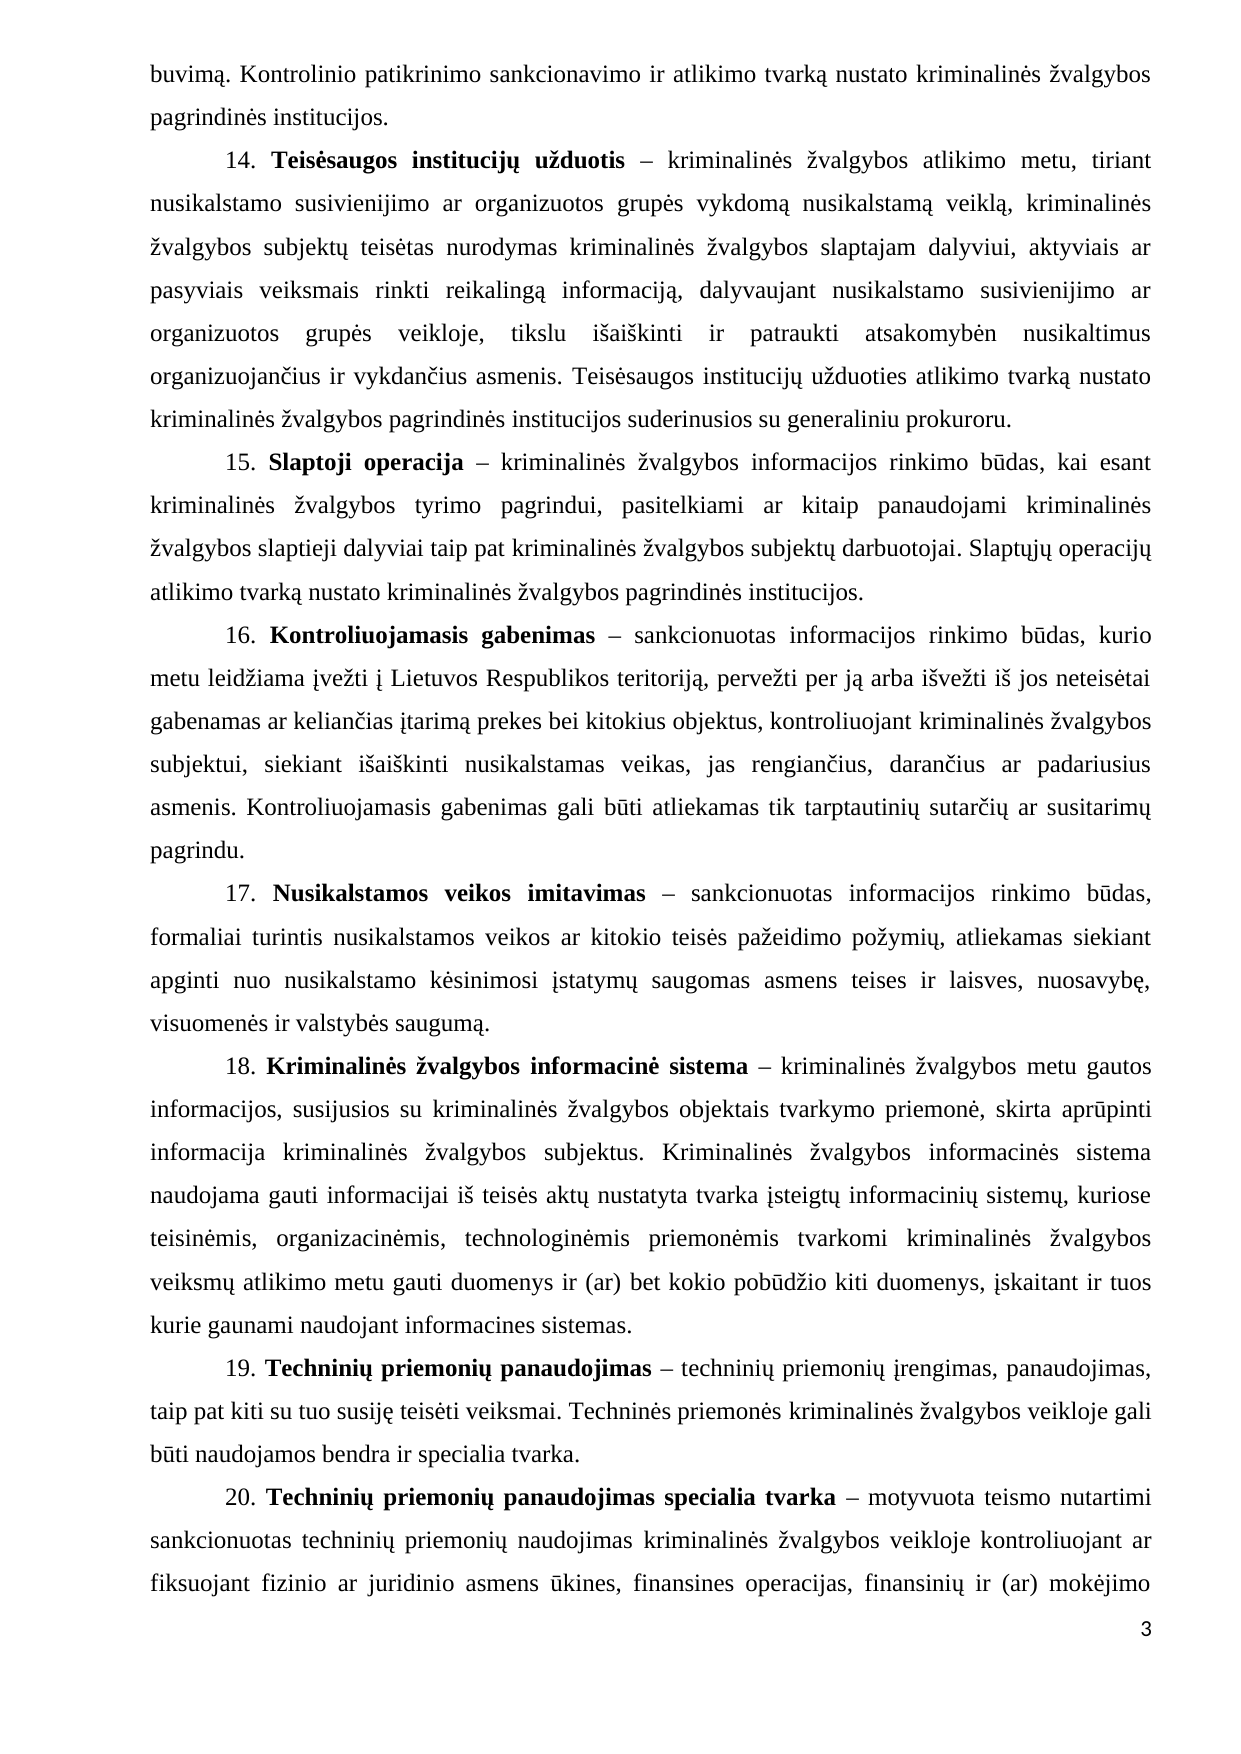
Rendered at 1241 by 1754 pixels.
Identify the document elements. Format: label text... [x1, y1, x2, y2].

text 15. Slaptoji operacija – kriminalinės žvalgybos informacijos rinkimo būdas, kai esant kriminalinės žvalgybos tyrimo pagrindui, pasitelkiami ar kitaip panaudojami kriminalinės žvalgybos slaptieji dalyviai taip pat kriminalinės žvalgybos subjektų darbuotojai. Slaptųjų operacijų atlikimo tvarką nustato kriminalinės žvalgybos pagrindinės institucijos. [150, 447, 1152, 605]
text 16. Kontroliuojamasis gabenimas – sankcionuotas informacijos rinkimo būdas, kurio metu leidžiama įvežti į Lietuvos Respublikos teritoriją, pervežti per ją arba išvežti iš jos neteisėtai gabenamas ar keliančias įtarimą prekes bei kitokius objektus, kontroliuojant kriminalinės žvalgybos subjektui, siekiant išaiškinti nusikalstamas veikas, jas rengiančius, darančius ar padariusius asmenis. Kontroliuojamasis gabenimas gali būti atliekamas tik tarptautinių sutarčių ar susitarimų pagrindu. [150, 620, 1152, 864]
text 14. Teisėsaugos institucijų užduotis – kriminalinės žvalgybos atlikimo metu, tiriant nusikalstamo susivienijimo ar organizuotos grupės vykdomą nusikalstamą veiklą, kriminalinės žvalgybos subjektų teisėtas nurodymas kriminalinės žvalgybos slaptajam dalyviui, aktyviais ar pasyviais veiksmais rinkti reikalingą informaciją, dalyvaujant nusikalstamo susivienijimo ar organizuotos grupės veikloje, tikslu išaiškinti ir patraukti atsakomybėn nusikaltimus organizuojančius ir vykdančius asmenis. Teisėsaugos institucijų užduoties atlikimo tvarką nustato kriminalinės žvalgybos pagrindinės institucijos suderinusios su generaliniu prokuroru. [150, 145, 1152, 433]
text 19. Techninių priemonių panaudojimas – techninių priemonių įrengimas, panaudojimas, taip pat kiti su tuo susiję teisėti veiksmai. Techninės priemonės kriminalinės žvalgybos veikloje gali būti naudojamos bendra ir specialia tvarka. [150, 1353, 1152, 1468]
text buvimą. Kontrolinio patikrinimo sankcionavimo ir atlikimo tvarką nustato kriminalinės žvalgybos pagrindinės institucijos. [150, 59, 1152, 131]
text 18. Kriminalinės žvalgybos informacinė sistema – kriminalinės žvalgybos metu gautos informacijos, susijusios su kriminalinės žvalgybos objektais tvarkymo priemonė, skirta aprūpinti informacija kriminalinės žvalgybos subjektus. Kriminalinės žvalgybos informacinės sistema naudojama gauti informacijai iš teisės aktų nustatyta tvarka įsteigtų informacinių sistemų, kuriose teisinėmis, organizacinėmis, technologinėmis priemonėmis tvarkomi kriminalinės žvalgybos veiksmų atlikimo metu gauti duomenys ir (ar) bet kokio pobūdžio kiti duomenys, įskaitant ir tuos kurie gaunami naudojant informacines sistemas. [150, 1051, 1152, 1338]
text 17. Nusikalstamos veikos imitavimas – sankcionuotas informacijos rinkimo būdas, formaliai turintis nusikalstamos veikos ar kitokio teisės pažeidimo požymių, atliekamas siekiant apginti nuo nusikalstamo kėsinimosi įstatymų saugomas asmens teises ir laisves, nuosavybę, visuomenės ir valstybės saugumą. [150, 878, 1152, 1037]
text 20. Techninių priemonių panaudojimas specialia tvarka – motyvuota teismo nutartimi sankcionuotas techninių priemonių naudojimas kriminalinės žvalgybos veikloje kontroliuojant ar fiksuojant fizinio ar juridinio asmens ūkines, finansines operacijas, finansinių ir (ar) mokėjimo [150, 1482, 1152, 1597]
